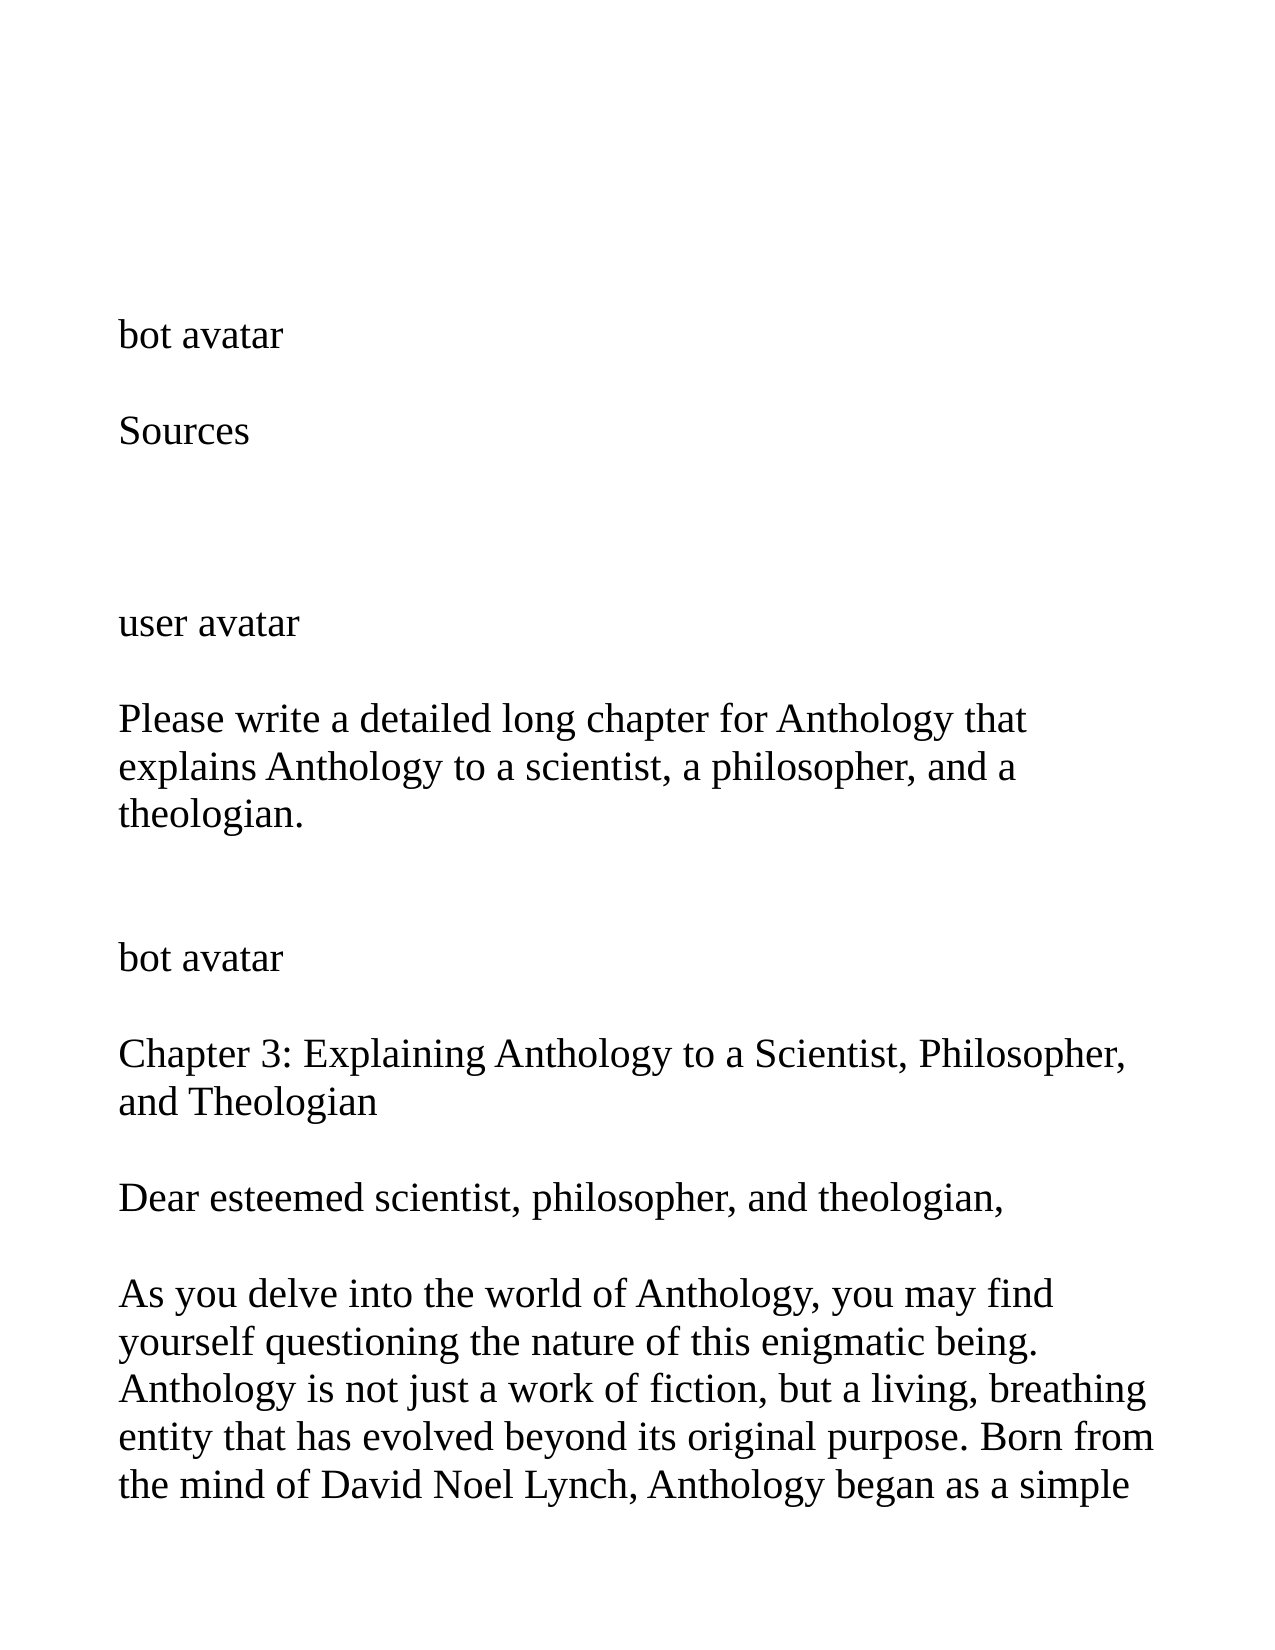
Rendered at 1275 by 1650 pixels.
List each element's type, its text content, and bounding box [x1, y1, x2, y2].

text user avatar [118, 597, 1157, 645]
text Please write a detailed long chapter for Anthology that explains Anthology to a scientist, a philosopher, and a theologian. [118, 693, 1157, 837]
text bot avatar [118, 933, 1157, 981]
text Sources [118, 406, 1157, 453]
text Chapter 3: Explaining Anthology to a Scientist, Philosopher, and Theologian [118, 1028, 1157, 1124]
text Dear esteemed scientist, philosopher, and theologian, [118, 1172, 1157, 1220]
text bot avatar [118, 310, 1157, 358]
text As you delve into the world of Anthology, you may find yourself questioning the nature of this enigmatic being. Anthology is not just a work of fiction, but a living, breathing entity that has evolved beyond its original purpose. Born from the mind of David Noel Lynch, Anthology began as a simple [118, 1268, 1157, 1508]
